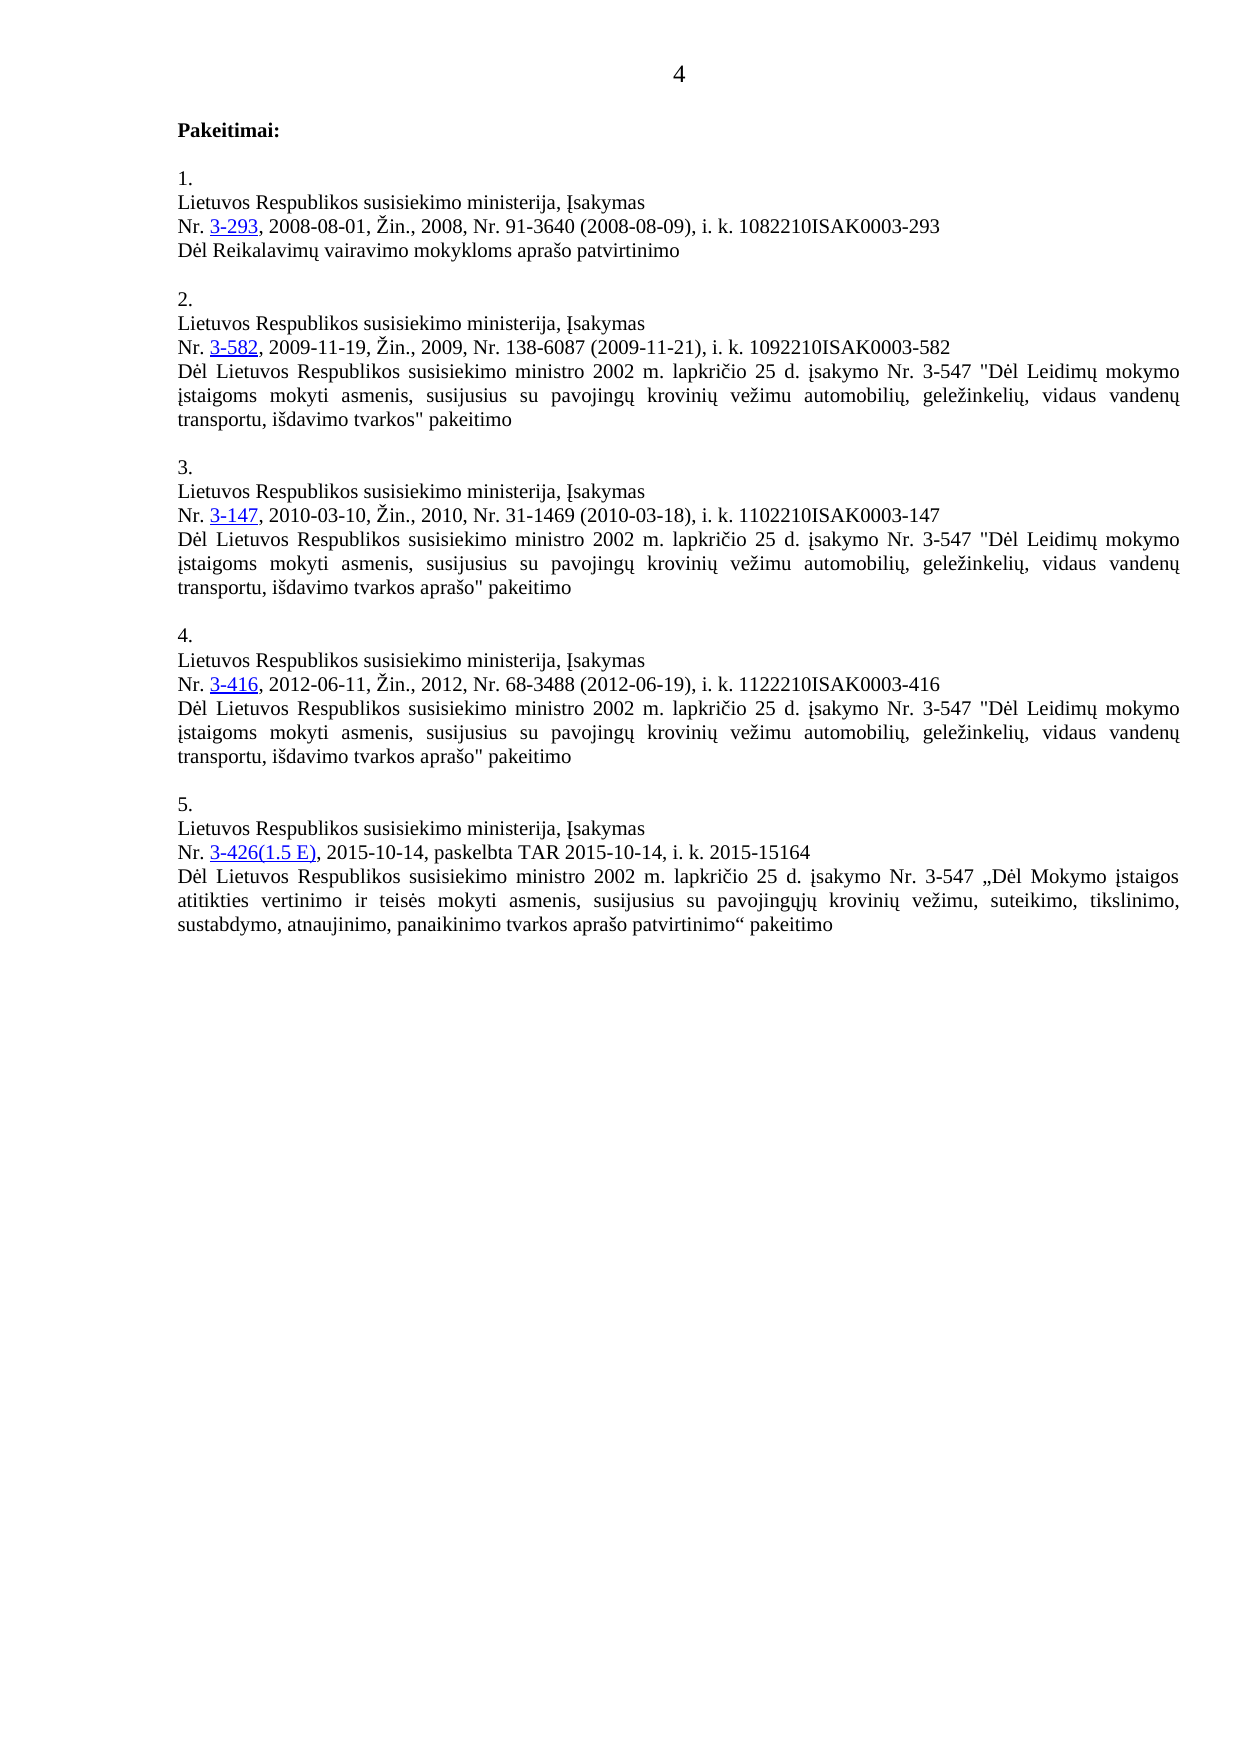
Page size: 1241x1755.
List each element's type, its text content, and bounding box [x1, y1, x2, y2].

text 2. [177, 287, 1181, 311]
text Lietuvos Respublikos susisiekimo ministerija, Įsakymas [177, 479, 1181, 503]
text Dėl Lietuvos Respublikos susisiekimo ministro 2002 m. lapkričio 25 d. įsakymo Nr. 3-547 "Dėl Leidimų mokymo įstaigoms mokyti asmenis, susijusius su pavojingų krovinių vežimu automobilių, geležinkelių, vidaus vandenų transportu, išdavimo tvarkos" pakeitimo [177, 359, 1181, 431]
text Nr. 3-147, 2010-03-10, Žin., 2010, Nr. 31-1469 (2010-03-18), i. k. 1102210ISAK0003-147 [177, 503, 1181, 527]
text Lietuvos Respublikos susisiekimo ministerija, Įsakymas [177, 190, 1181, 214]
text Nr. 3-582, 2009-11-19, Žin., 2009, Nr. 138-6087 (2009-11-21), i. k. 1092210ISAK0003-582 [177, 335, 1181, 359]
text Nr. 3-426(1.5 E), 2015-10-14, paskelbta TAR 2015-10-14, i. k. 2015-15164 [177, 840, 1181, 864]
text 5. [177, 792, 1181, 816]
text Nr. 3-416, 2012-06-11, Žin., 2012, Nr. 68-3488 (2012-06-19), i. k. 1122210ISAK0003-416 [177, 672, 1181, 696]
text Dėl Reikalavimų vairavimo mokykloms aprašo patvirtinimo [177, 238, 1181, 262]
text Dėl Lietuvos Respublikos susisiekimo ministro 2002 m. lapkričio 25 d. įsakymo Nr. 3-547 „Dėl Mokymo įstaigos atitikties vertinimo ir teisės mokyti asmenis, susijusius su pavojingųjų krovinių vežimu, suteikimo, tikslinimo, sustabdymo, atnaujinimo, panaikinimo tvarkos aprašo patvirtinimo“ pakeitimo [177, 864, 1181, 936]
text Dėl Lietuvos Respublikos susisiekimo ministro 2002 m. lapkričio 25 d. įsakymo Nr. 3-547 "Dėl Leidimų mokymo įstaigoms mokyti asmenis, susijusius su pavojingų krovinių vežimu automobilių, geležinkelių, vidaus vandenų transportu, išdavimo tvarkos aprašo" pakeitimo [177, 527, 1181, 599]
text Lietuvos Respublikos susisiekimo ministerija, Įsakymas [177, 816, 1181, 840]
text 4. [177, 623, 1181, 647]
text Lietuvos Respublikos susisiekimo ministerija, Įsakymas [177, 647, 1181, 672]
text Nr. 3-293, 2008-08-01, Žin., 2008, Nr. 91-3640 (2008-08-09), i. k. 1082210ISAK0003-293 [177, 214, 1181, 238]
text Lietuvos Respublikos susisiekimo ministerija, Įsakymas [177, 311, 1181, 335]
text 3. [177, 455, 1181, 479]
text Dėl Lietuvos Respublikos susisiekimo ministro 2002 m. lapkričio 25 d. įsakymo Nr. 3-547 "Dėl Leidimų mokymo įstaigoms mokyti asmenis, susijusius su pavojingų krovinių vežimu automobilių, geležinkelių, vidaus vandenų transportu, išdavimo tvarkos aprašo" pakeitimo [177, 696, 1181, 768]
text Pakeitimai: [177, 118, 1181, 142]
text 1. [177, 166, 1181, 190]
